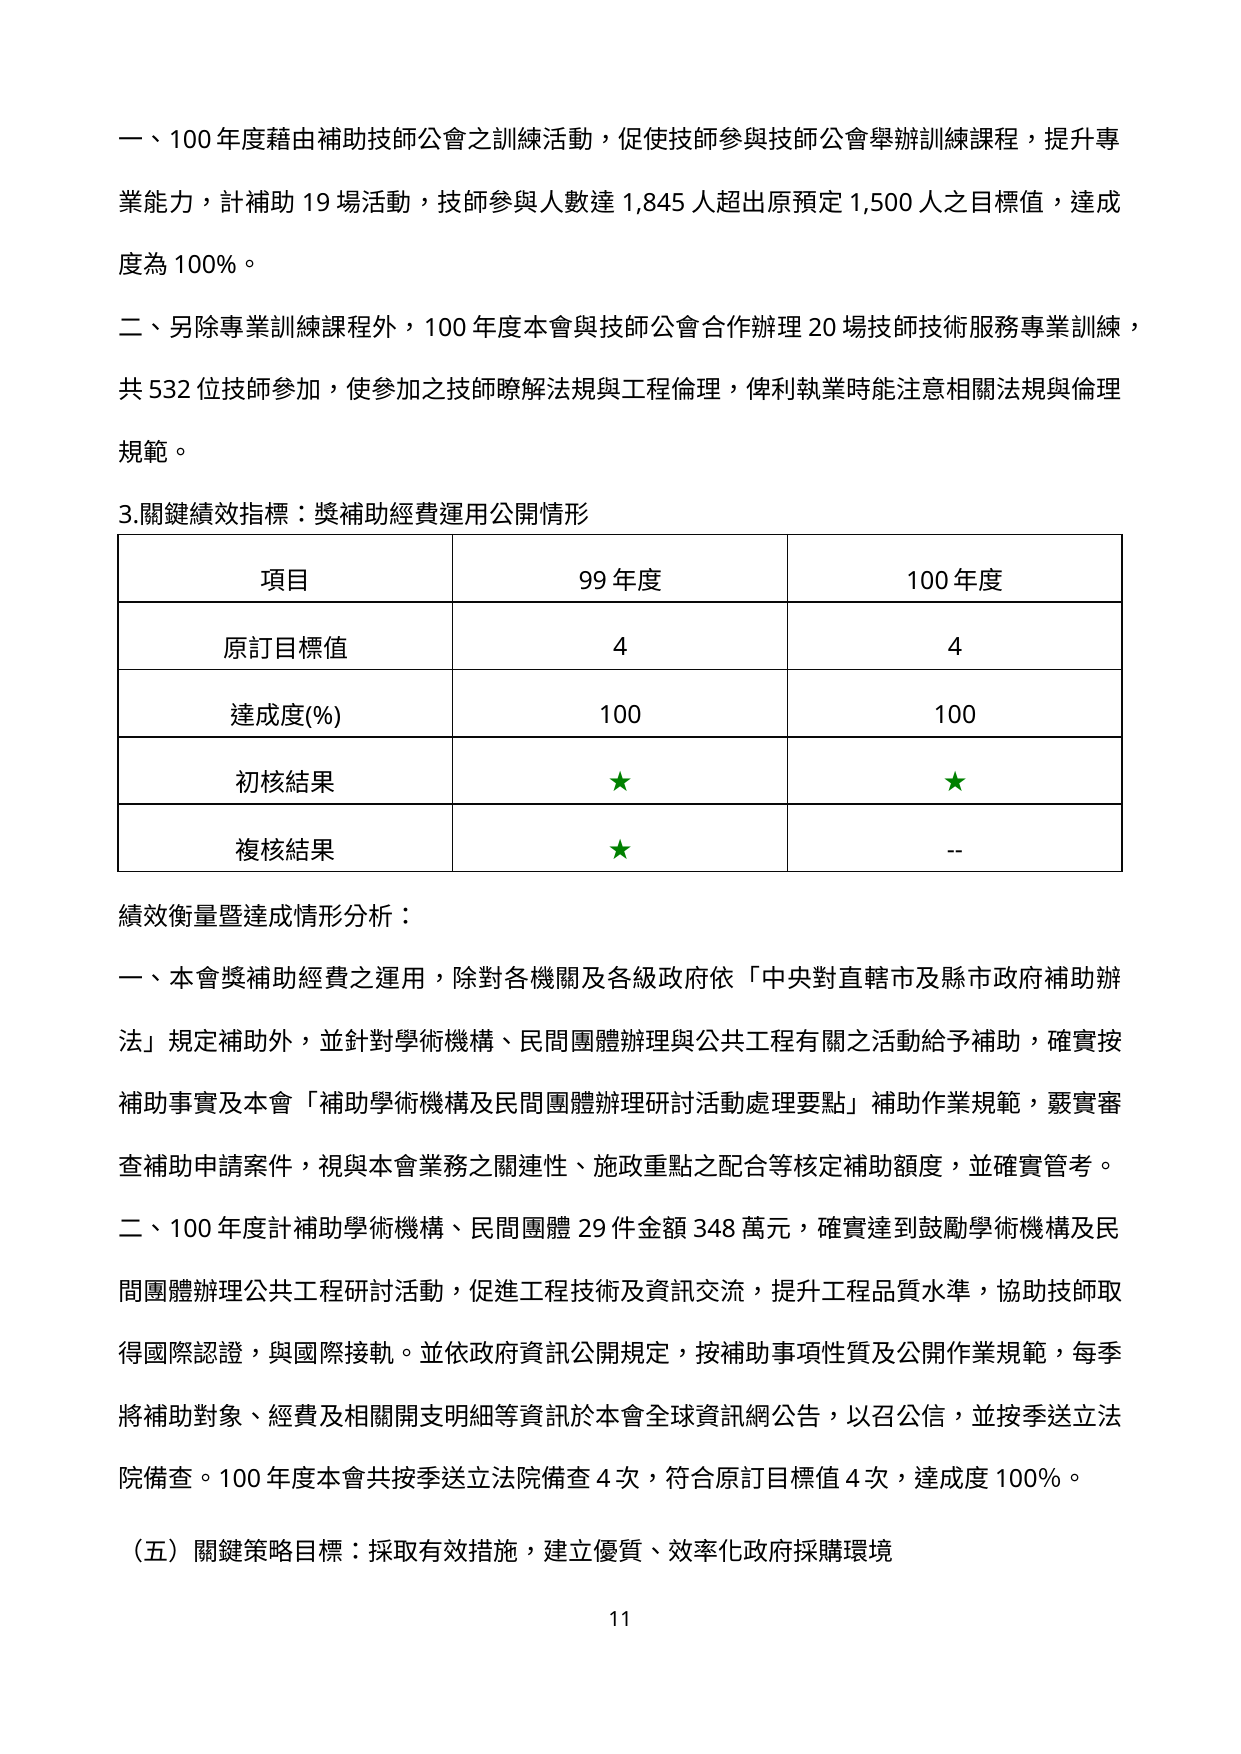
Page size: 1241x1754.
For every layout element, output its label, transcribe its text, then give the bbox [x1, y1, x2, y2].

table_cell 4 [788, 603, 1121, 668]
text 二、100年度計補助學術機構、民間團體29件金額348萬元，確實達到鼓勵學術機構及民間團體辦理公共工程研討活動，促進工程技術及資訊交流，提升工程品質水準，協助技師取得國際認證，與國際接軌。並依政府資訊公開規定，按補助事項性質及公開作業規範，每季將補助對象、經費及相關開支明細等資訊於本會全球資訊網公告，以召公信，並按季送立法院備查。100年度本會共按季送立法院備查4次，符合原訂目標值4次，達成度100％。 [118, 1185, 1122, 1497]
table_cell 原訂目標值 [119, 603, 452, 668]
table_cell 複核結果 [119, 805, 452, 871]
table_cell ★ [453, 805, 787, 871]
text 一、100年度藉由補助技師公會之訓練活動，促使技師參與技師公會舉辦訓練課程，提升專業能力，計補助19場活動，技師參與人數達1,845人超出原預定1,500人之目標值，達成度為100%。 [118, 96, 1122, 284]
table_cell 4 [453, 603, 787, 668]
table_header 100年度 [788, 535, 1121, 601]
table_cell -- [788, 805, 1121, 871]
text 二、另除專業訓練課程外，100年度本會與技師公會合作辦理20場技師技術服務專業訓練，共532位技師參加，使參加之技師瞭解法規與工程倫理，俾利執業時能注意相關法規與倫理規範。 [118, 284, 1122, 471]
text 績效衡量暨達成情形分析： [118, 872, 1122, 935]
text 3.關鍵績效指標：獎補助經費運用公開情形 [118, 471, 1122, 534]
table_cell 初核結果 [119, 738, 452, 803]
table_cell ★ [788, 738, 1121, 803]
table_cell 100 [788, 670, 1121, 736]
text 一、本會獎補助經費之運用，除對各機關及各級政府依「中央對直轄市及縣市政府補助辦法」規定補助外，並針對學術機構、民間團體辦理與公共工程有關之活動給予補助，確實按補助事實及本會「補助學術機構及民間團體辦理研討活動處理要點」補助作業規範，覈實審查補助申請案件，視與本會業務之關連性、施政重點之配合等核定補助額度，並確實管考。 [118, 935, 1122, 1185]
table_cell ★ [453, 738, 787, 803]
table_header 項目 [119, 535, 452, 601]
table_cell 達成度(%) [119, 670, 452, 736]
text （五）關鍵策略目標：採取有效措施，建立優質、效率化政府採購環境 [118, 1508, 1122, 1570]
table_header 99年度 [453, 535, 787, 601]
table_cell 100 [453, 670, 787, 736]
